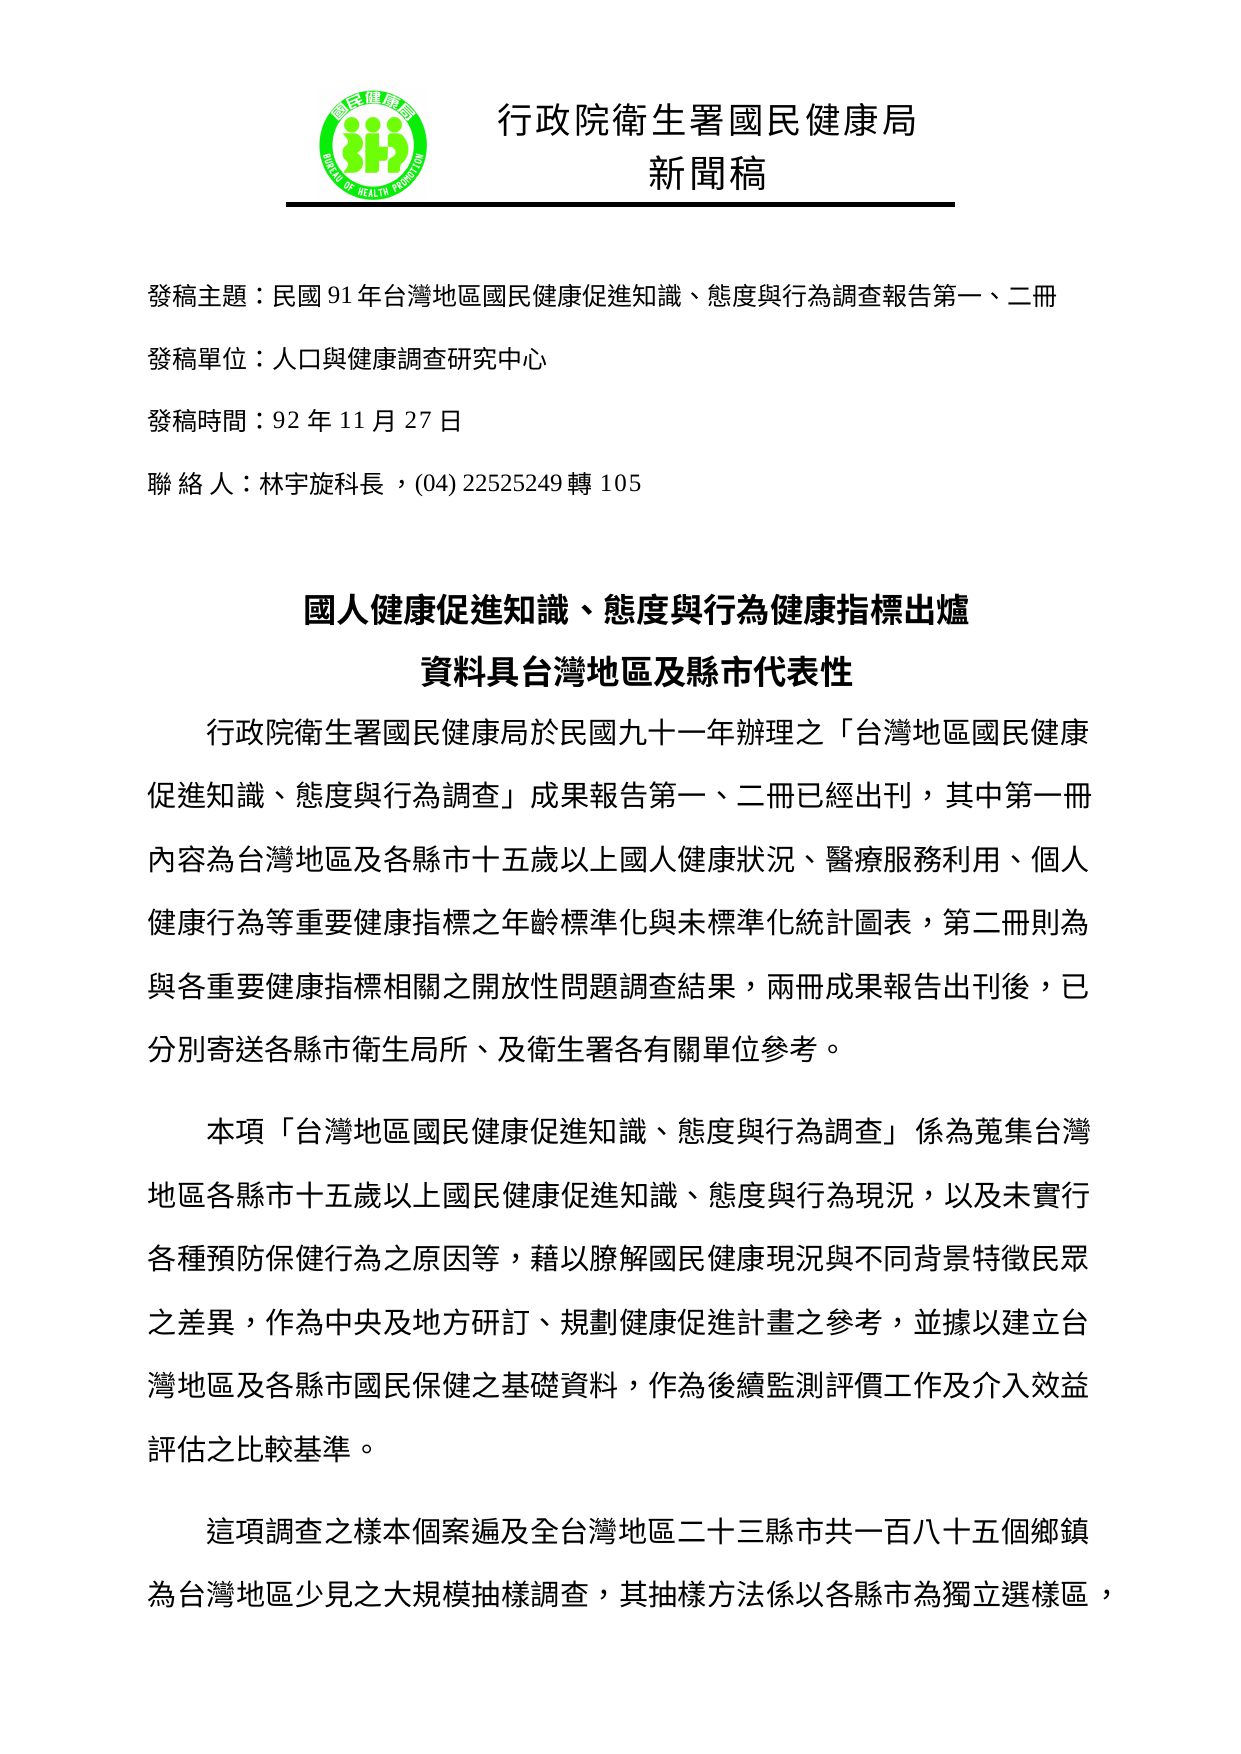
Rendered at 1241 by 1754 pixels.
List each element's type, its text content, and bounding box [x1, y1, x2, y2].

text 行政院衛生署國民健康局於民國九十一年辦理之「台灣地區國民健康促進知識、態度與行為調查」成果報告第一、二冊已經出刊，其中第一冊內容為台灣地區及各縣市十五歲以上國人健康狀況、醫療服務利用、個人健康行為等重要健康指標之年齡標準化與未標準化統計圖表，第二冊則為與各重要健康指標相關之開放性問題調查結果，兩冊成果報告出刊後，已分別寄送各縣市衛生局所、及衛生署各有關單位參考。 [148, 709, 1092, 1069]
text 聯 絡 人：林宇旋科長 ，(04) 22525249轉105 [148, 441, 1092, 503]
text 本項「台灣地區國民健康促進知識、態度與行為調查」係為蒐集台灣地區各縣市十五歲以上國民健康促進知識、態度與行為現況，以及未實行各種預防保健行為之原因等，藉以膫解國民健康現況與不同背景特徵民眾之差異，作為中央及地方研訂、規劃健康促進計畫之參考，並據以建立台灣地區及各縣市國民保健之基礎資料，作為後續監測評價工作及介入效益評估之比較基準。 [148, 1109, 1092, 1468]
text 發稿單位：人口與健康調查研究中心 [148, 316, 1092, 378]
text 發稿主題：民國91年台灣地區國民健康促進知識、態度與行為調查報告第一、二冊 [148, 253, 1092, 316]
text 資料具台灣地區及縣市代表性 [148, 628, 1125, 691]
text 這項調查之樣本個案遍及全台灣地區二十三縣市共一百八十五個鄉鎮，為台灣地區少見之大規模抽樣調查，其抽樣方法係以各縣市為獨立選樣區，採「三階段系統隨機抽樣方法」，以台灣地區各縣市年滿十五歲以上人口(民國76年6月30日以前出生者)為抽樣母群，先根據戶籍登記資料在每一縣市內先抽出樣本鄉鎮地區，再由樣本鄉鎮地區抽選樣本鄰，最後自被選鄰內再以系統隨機抽取四個樣本個案，各縣市應訪樣本數合計共32,660人。實地訪查工作之辦理期間自九十一年十月起至九十二年三月底，完訪樣本數共26,755人，完訪率達82%，有關面訪執行等資料收集處理過程，調查團隊已做好最嚴格之管控，以盡力提高資料品質及代表性。 [148, 1508, 1092, 1614]
text 國人健康促進知識、態度與行為健康指標出爐 [148, 566, 1125, 628]
text 發稿時間：92年11月27日 [148, 378, 1092, 441]
